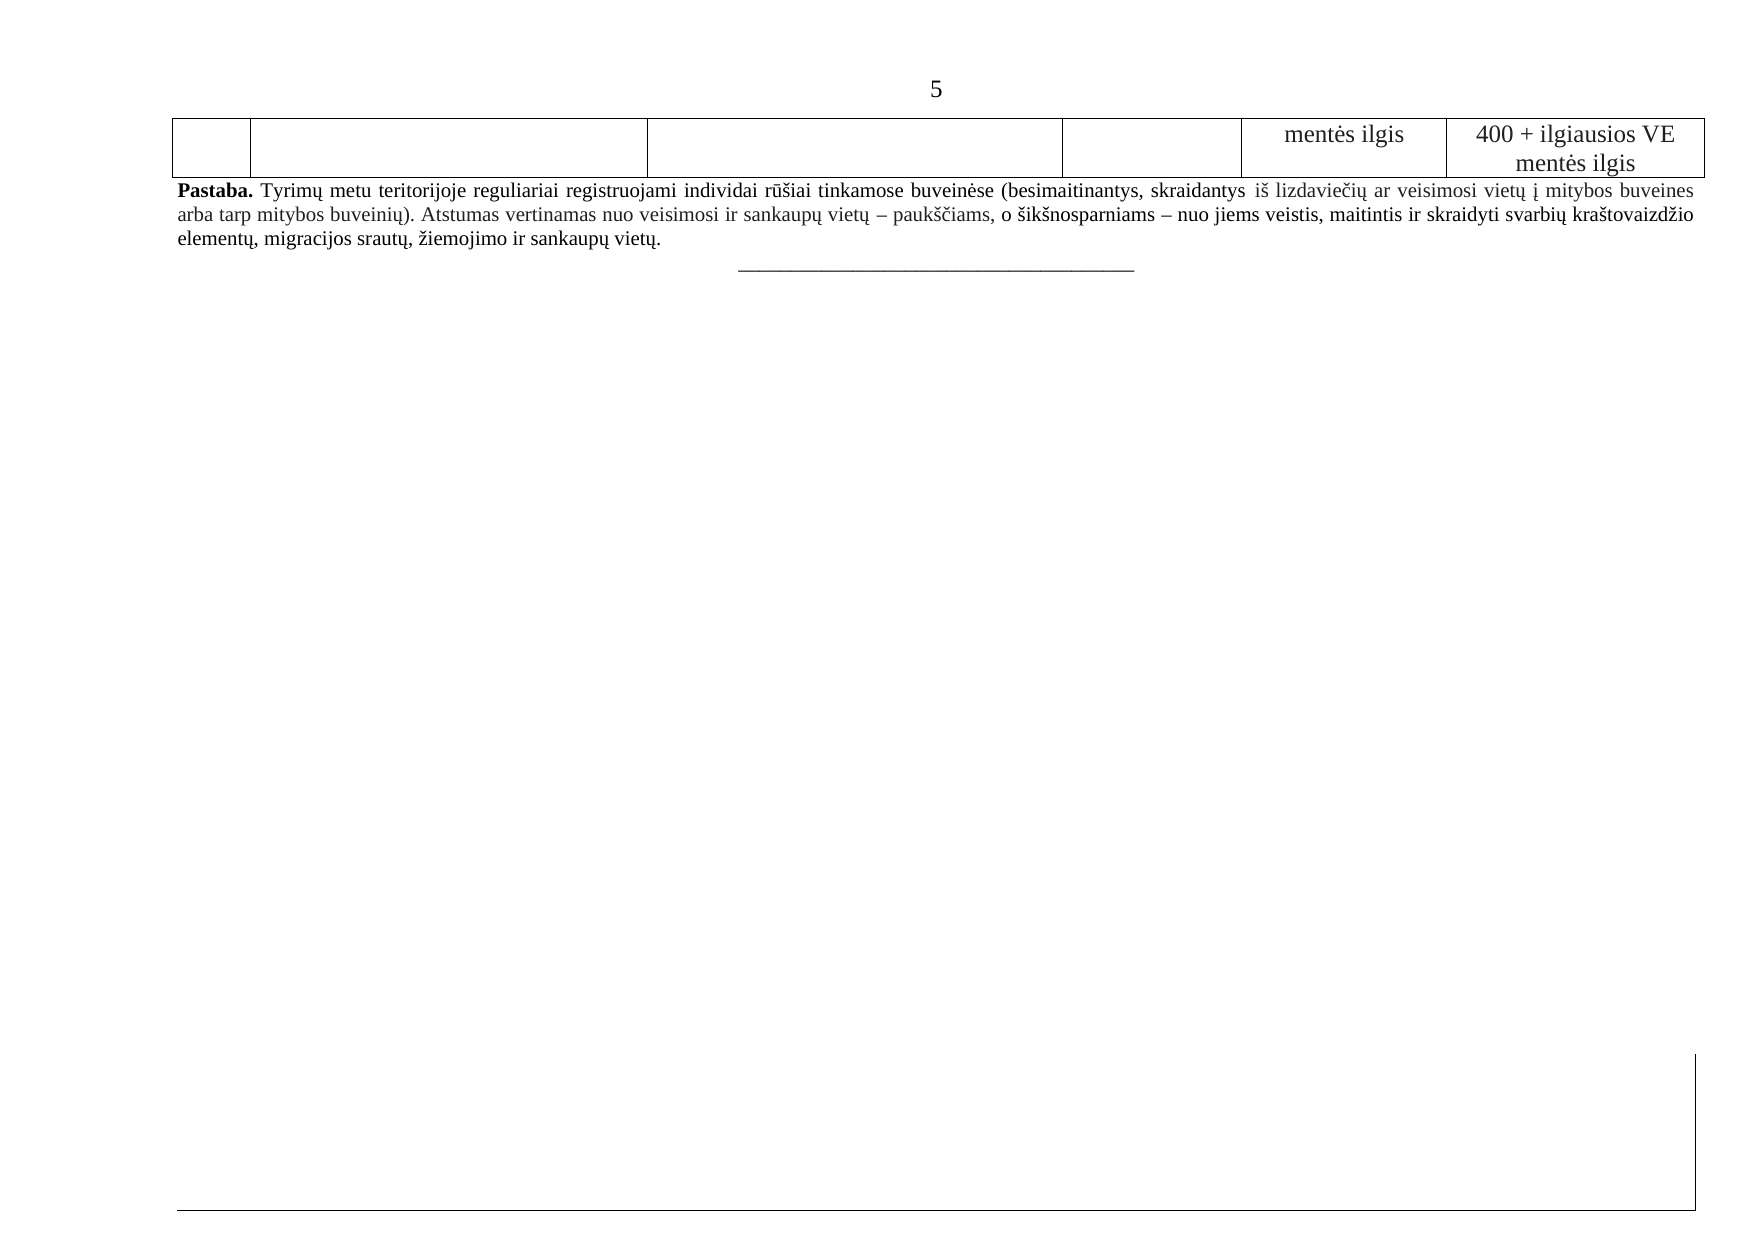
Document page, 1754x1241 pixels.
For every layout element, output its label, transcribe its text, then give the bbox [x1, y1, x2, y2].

table_cell mentės ilgis [1242, 119, 1446, 177]
table_cell [251, 119, 647, 177]
table_cell 400 + ilgiausios VE mentės ilgis [1447, 119, 1704, 177]
text Pastaba. Tyrimų metu teritorijoje reguliariai registruojami individai rūšiai tinkamose buveinėse (besimaitinantys, skraidantys iš lizdaviečių ar veisimosi vietų į mitybos buveines arba tarp mitybos buveinių). Atstumas vertinamas nuo veisimosi ir sankaupų vietų – paukščiams, o šikšnosparniams – nuo jiems veistis, maitintis ir skraidyti svarbių kraštovaizdžio elementų, migracijos srautų, žiemojimo ir sankaupų vietų. [177, 178, 1695, 250]
text ______________________________________ [177, 250, 1695, 274]
table_cell [648, 119, 1062, 177]
table_cell [173, 119, 250, 177]
table_cell - [1063, 119, 1241, 177]
